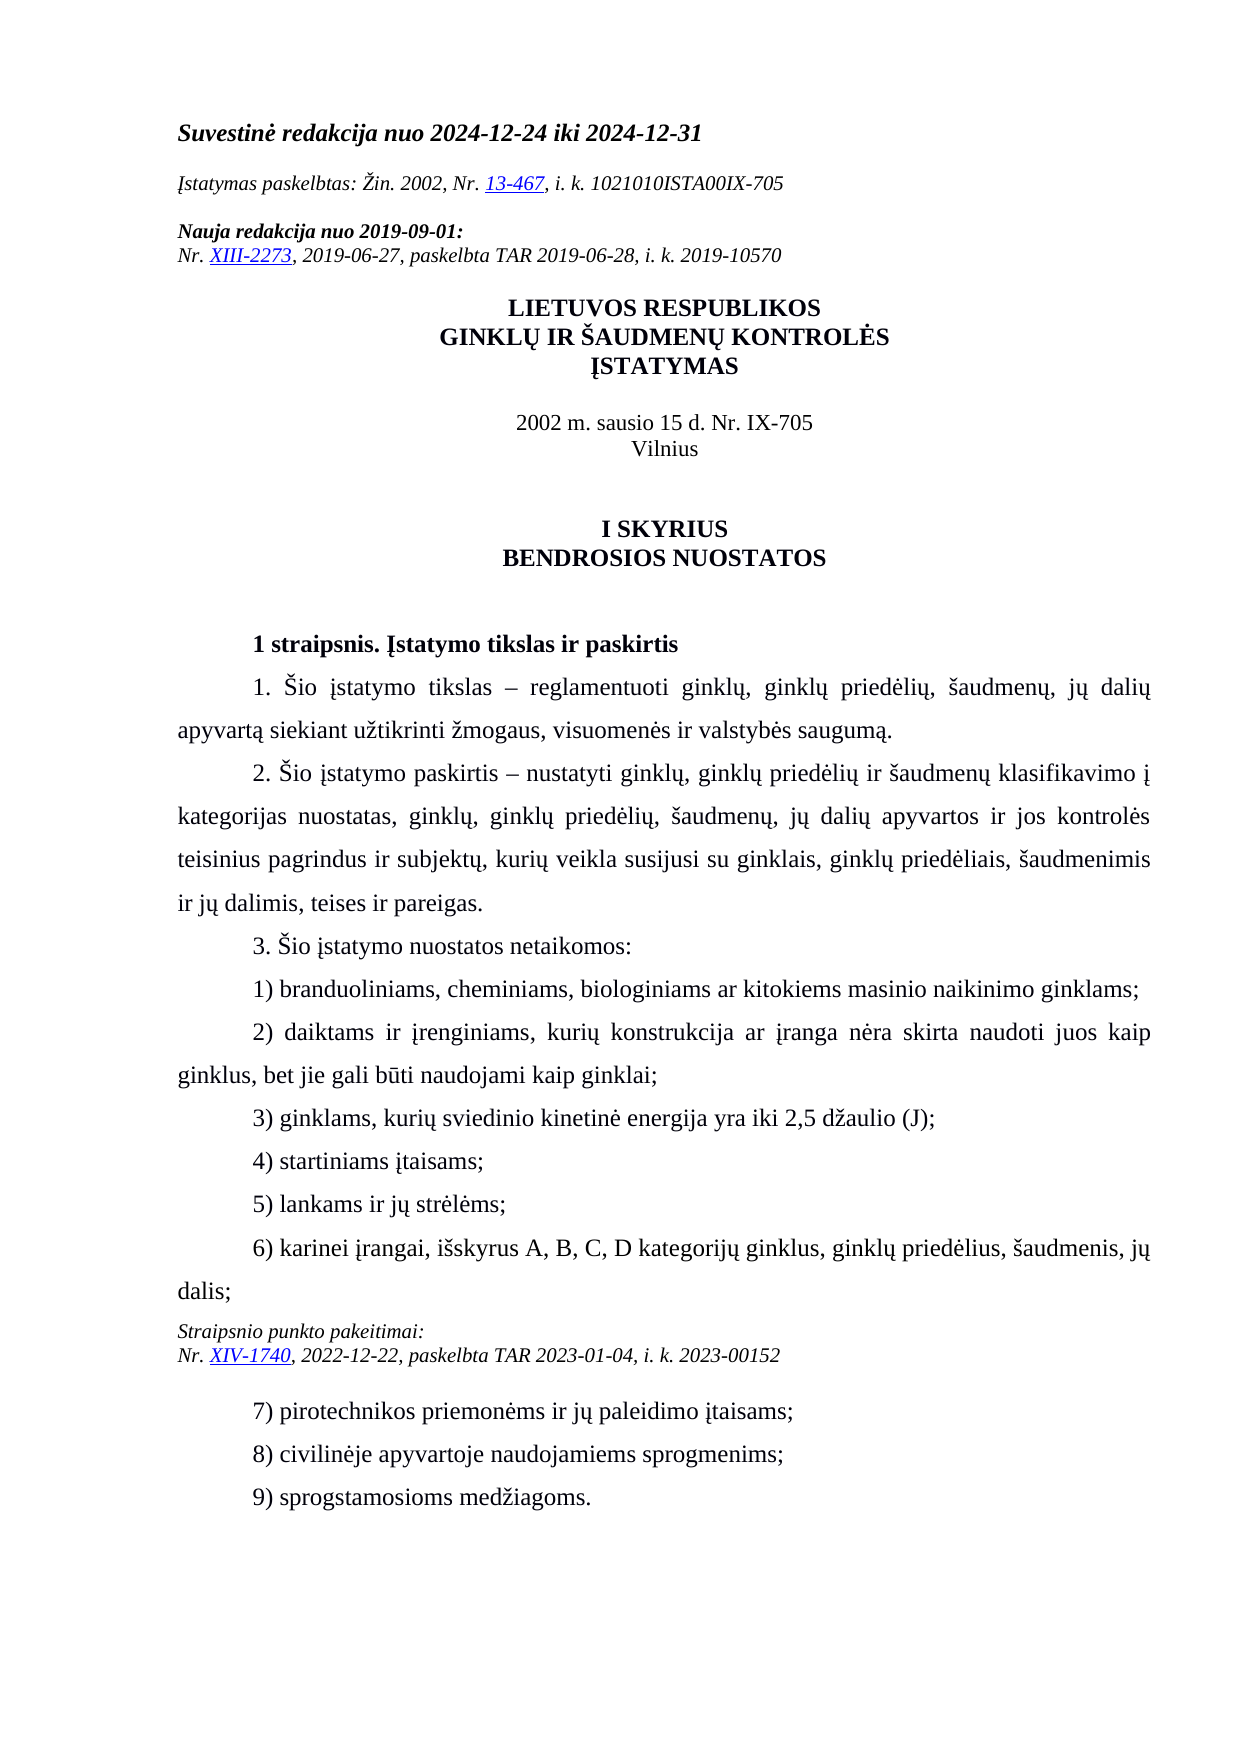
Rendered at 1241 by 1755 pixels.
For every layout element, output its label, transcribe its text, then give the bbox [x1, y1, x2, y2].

text Įstatymas paskelbtas: Žin. 2002, Nr. 13-467, i. k. 1021010ISTA00IX-705 [177, 171, 1152, 195]
text 5) lankams ir jų strėlėms; [177, 1189, 1152, 1218]
text 9) sprogstamosioms medžiagoms. [177, 1482, 1152, 1511]
text 2002 m. sausio 15 d. Nr. IX-705 [177, 408, 1152, 435]
text LIETUVOS RESPUBLIKOS GINKLŲ IR ŠAUDMENŲ KONTROLĖS ĮSTATYMAS [177, 293, 1152, 380]
text I SKYRIUS [177, 514, 1152, 543]
text Nr. XIV-1740, 2022-12-22, paskelbta TAR 2023-01-04, i. k. 2023-00152 [177, 1343, 1152, 1367]
text 1 straipsnis. Įstatymo tikslas ir paskirtis [177, 629, 1152, 658]
text 6) karinei įrangai, išskyrus A, B, C, D kategorijų ginklus, ginklų priedėlius, šaudmenis, jų dalis; [177, 1233, 1152, 1304]
text 1) branduoliniams, cheminiams, biologiniams ar kitokiems masinio naikinimo ginklams; [177, 974, 1152, 1003]
text Straipsnio punkto pakeitimai: [177, 1319, 1152, 1343]
text 3) ginklams, kurių sviedinio kinetinė energija yra iki 2,5 džaulio (J); [177, 1103, 1152, 1132]
text 8) civilinėje apyvartoje naudojamiems sprogmenims; [177, 1439, 1152, 1468]
text Nr. XIII-2273, 2019-06-27, paskelbta TAR 2019-06-28, i. k. 2019-10570 [177, 243, 1152, 267]
text Suvestinė redakcija nuo 2024-12-24 iki 2024-12-31 [177, 118, 1152, 147]
text 3. Šio įstatymo nuostatos netaikomos: [177, 931, 1152, 959]
text 2. Šio įstatymo paskirtis – nustatyti ginklų, ginklų priedėlių ir šaudmenų klasifikavimo į kategorijas nuostatas, ginklų, ginklų priedėlių, šaudmenų, jų dalių apyvartos ir jos kontrolės teisinius pagrindus ir subjektų, kurių veikla susijusi su ginklais, ginklų priedėliais, šaudmenimis ir jų dalimis, teises ir pareigas. [177, 758, 1152, 916]
text 4) startiniams įtaisams; [177, 1146, 1152, 1175]
text BENDROSIOS NUOSTATOS [177, 543, 1152, 571]
text 1. Šio įstatymo tikslas – reglamentuoti ginklų, ginklų priedėlių, šaudmenų, jų dalių apyvartą siekiant užtikrinti žmogaus, visuomenės ir valstybės saugumą. [177, 672, 1152, 744]
text Vilnius [177, 435, 1152, 461]
text Nauja redakcija nuo 2019-09-01: [177, 219, 1152, 243]
text 2) daiktams ir įrenginiams, kurių konstrukcija ar įranga nėra skirta naudoti juos kaip ginklus, bet jie gali būti naudojami kaip ginklai; [177, 1017, 1152, 1089]
text 7) pirotechnikos priemonėms ir jų paleidimo įtaisams; [177, 1396, 1152, 1424]
